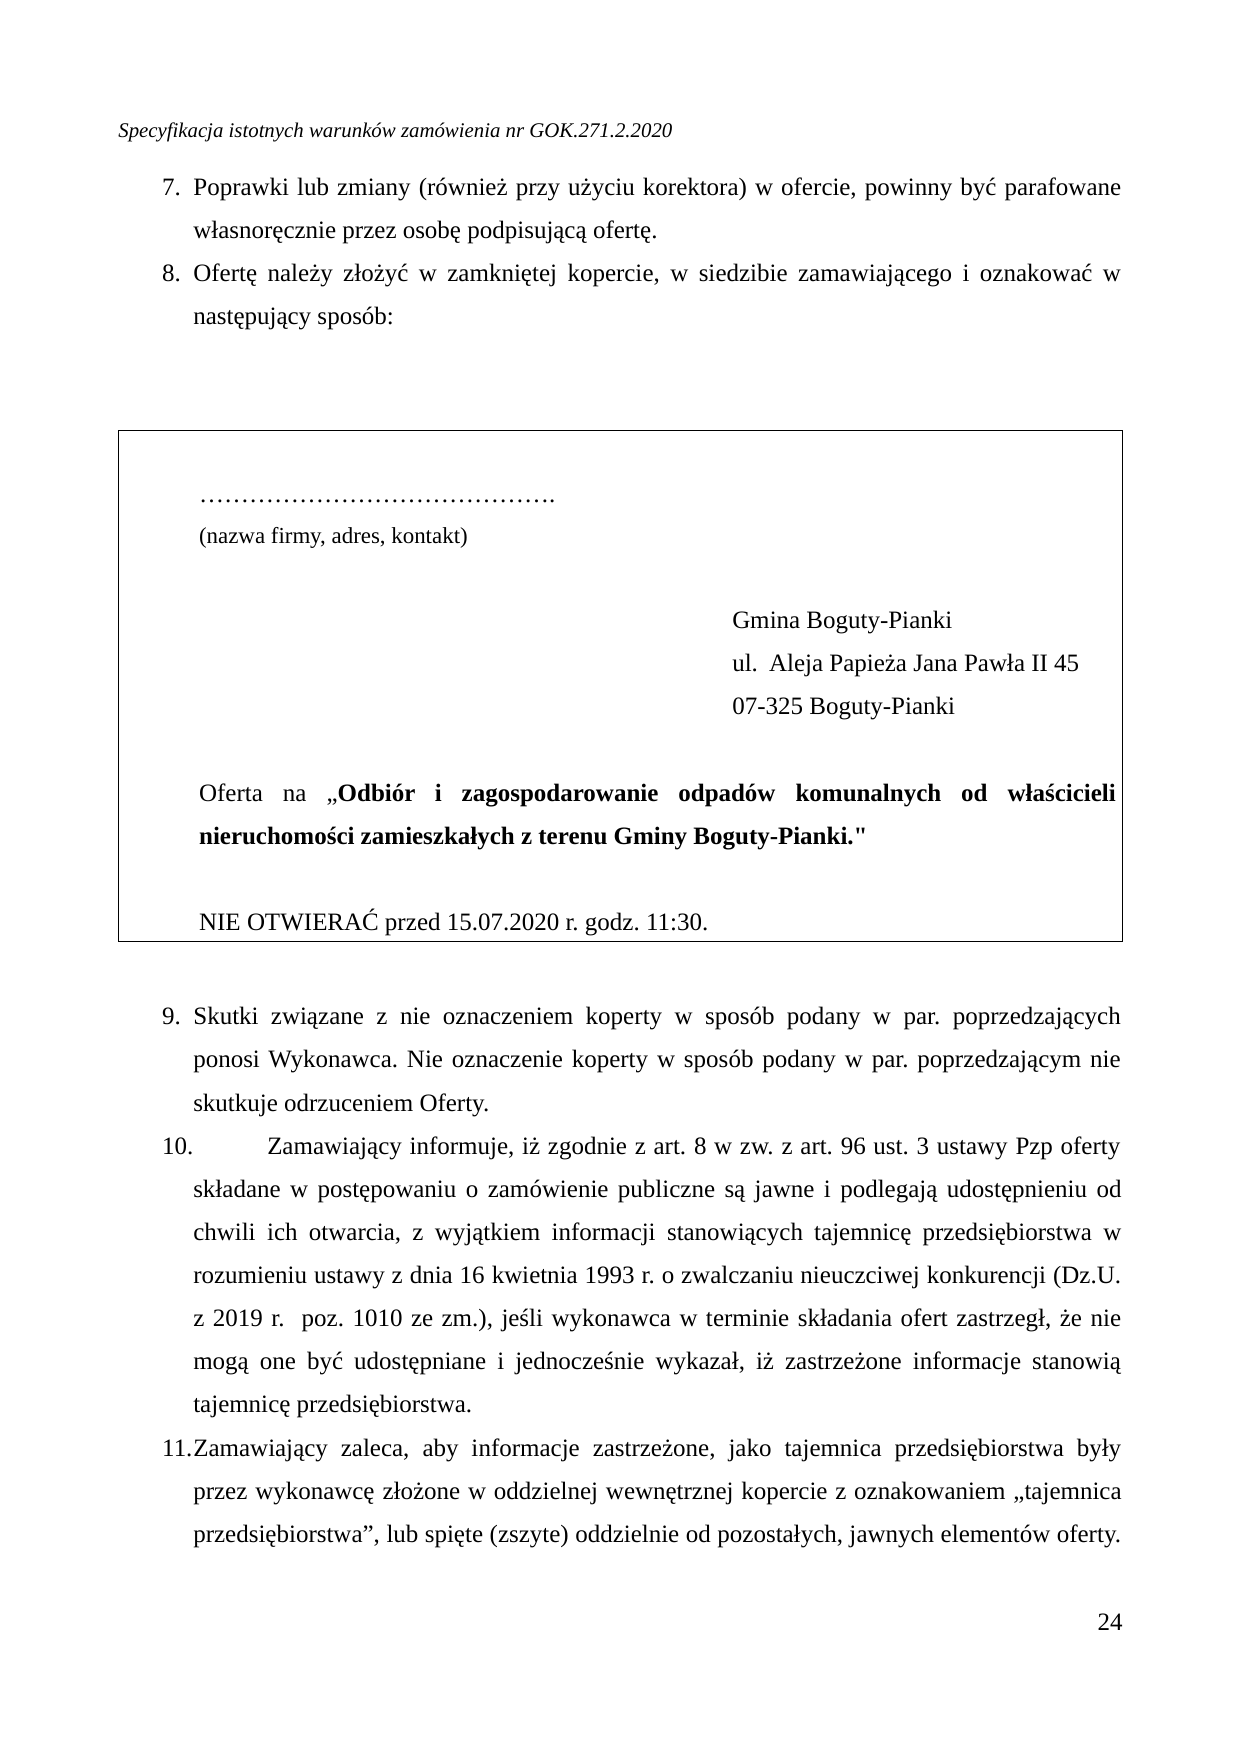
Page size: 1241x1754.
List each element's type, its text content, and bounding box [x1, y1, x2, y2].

list Ofertę należy złożyć w zamkniętej kopercie, w siedzibie zamawiającego i oznakować w następujący sposób: [156, 258, 1122, 330]
list Zamawiający informuje, iż zgodnie z art. 8 w zw. z art. 96 ust. 3 ustawy Pzp oferty składane w postępowaniu o zamówienie publiczne są jawne i podlegają udostępnieniu od chwili ich otwarcia, z wyjątkiem informacji stanowiących tajemnicę przedsiębiorstwa w rozumieniu ustawy z dnia 16 kwietnia 1993 r. o zwalczaniu nieuczciwej konkurencji (Dz.U. z 2019 r. poz. 1010 ze zm.), jeśli wykonawca w terminie składania ofert zastrzegł, że nie mogą one być udostępniane i jednocześnie wykazał, iż zastrzeżone informacje stanowią tajemnicę przedsiębiorstwa. [156, 1131, 1122, 1418]
list Poprawki lub zmiany (również przy użyciu korektora) w ofercie, powinny być parafowane własnoręcznie przez osobę podpisującą ofertę. [156, 172, 1122, 243]
list Zamawiający zaleca, aby informacje zastrzeżone, jako tajemnica przedsiębiorstwa były przez wykonawcę złożone w oddzielnej wewnętrznej kopercie z oznakowaniem „tajemnica przedsiębiorstwa”, lub spięte (zszyte) oddzielnie od pozostałych, jawnych elementów oferty. [156, 1433, 1122, 1548]
list Skutki związane z nie oznaczeniem koperty w sposób podany w par. poprzedzających ponosi Wykonawca. Nie oznaczenie koperty w sposób podany w par. poprzedzającym nie skutkuje odrzuceniem Oferty. [156, 1001, 1122, 1116]
table_header ……………………………………. (nazwa firmy, adres, kontakt) Gmina Boguty-Pianki ul. Aleja Papieża Jana Pawła II 45 07-325 Boguty-Pianki Oferta na „Odbiór i zagospodarowanie odpadów komunalnych od właścicieli nieruchomości zamieszkałych z terenu Gminy Boguty-Pianki." NIE OTWIERAĆ przed 15.07.2020 r. godz. 11:30. [119, 431, 1122, 941]
